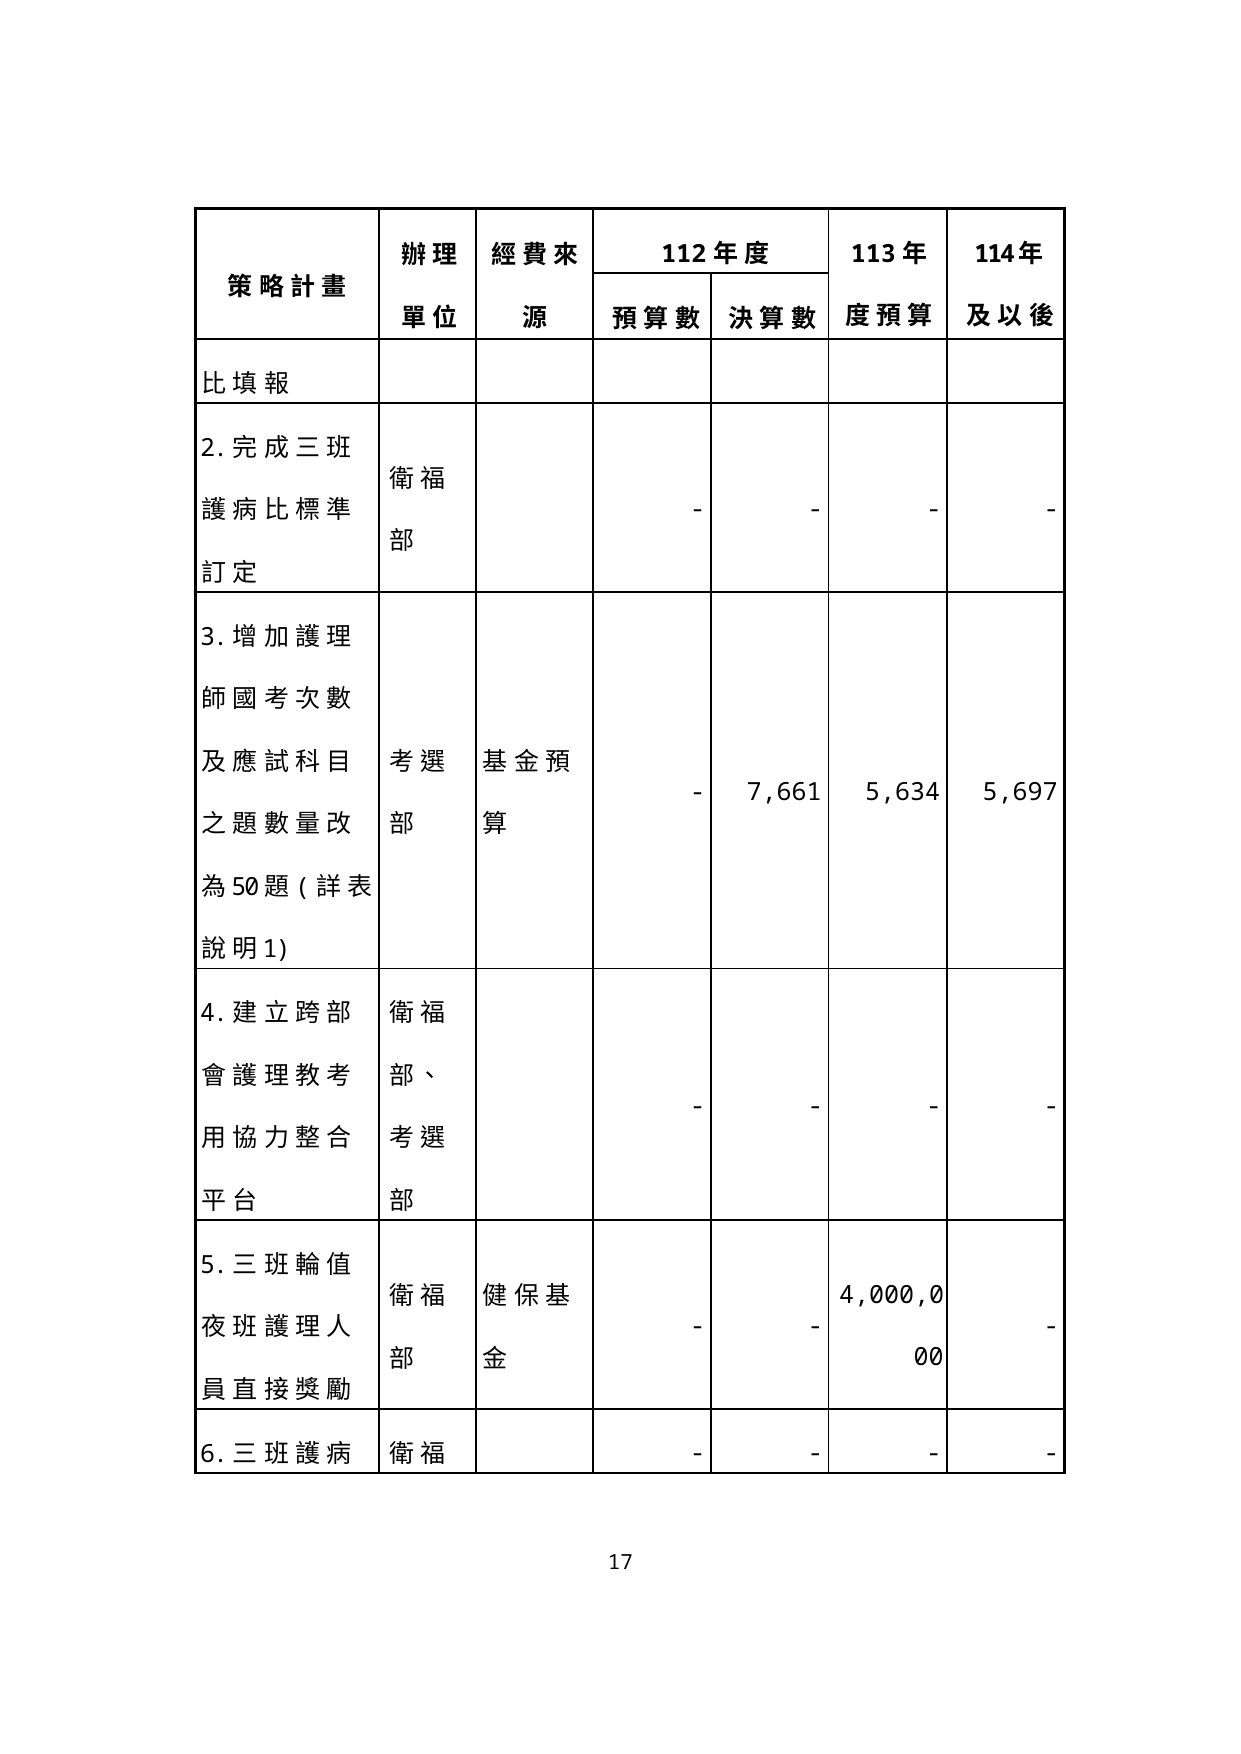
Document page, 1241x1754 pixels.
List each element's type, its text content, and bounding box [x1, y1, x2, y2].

table_cell 衛福部 [380, 1221, 475, 1408]
table_cell - [594, 1410, 710, 1472]
table_cell 3.增加護理師國考次數及應試科目之題數量改為50題(詳表說明1) [197, 593, 378, 968]
table_cell [380, 340, 475, 402]
table_header 114年及以後預算數 [948, 210, 1063, 338]
table_cell 健保基金 [477, 1221, 592, 1408]
table_cell - [829, 969, 946, 1219]
table_cell 4.建立跨部會護理教考用協力整合平台 [197, 969, 378, 1219]
table_cell [477, 340, 592, 402]
table_cell 5,634 [829, 593, 946, 968]
table_cell - [712, 1221, 828, 1408]
table_cell - [712, 404, 828, 591]
table_header 經費來源 [477, 210, 592, 338]
table_cell - [829, 1410, 946, 1472]
table_cell [477, 404, 592, 591]
table_cell 比填報 [197, 340, 378, 402]
table_cell - [712, 1410, 828, 1472]
table_cell 預算數 [594, 274, 710, 338]
table_cell - [594, 340, 710, 402]
table_cell - [948, 340, 1063, 402]
table_cell 基金預算 [477, 593, 592, 968]
table_cell [477, 1410, 592, 1472]
table_cell - [948, 1410, 1063, 1472]
table_cell - [829, 340, 946, 402]
table_cell - [712, 340, 828, 402]
table_cell 7,661 [712, 593, 828, 968]
table_cell 5.三班輪值夜班護理人員直接獎勵 [197, 1221, 378, 1408]
table_cell 5,697 [948, 593, 1063, 968]
table_cell 衛福部 [380, 404, 475, 591]
table_cell 4,000,000 [829, 1221, 946, 1408]
table_header 113年度預算數 [829, 210, 946, 338]
table_header 112年度 [594, 210, 828, 272]
table_cell - [948, 969, 1063, 1219]
table_cell 衛福部、考選部 [380, 969, 475, 1219]
table_header 策略計畫 [197, 210, 378, 338]
table_cell 考選部 [380, 593, 475, 968]
table_cell 2.完成三班護病比標準訂定 [197, 404, 378, 591]
table_cell [477, 969, 592, 1219]
table_cell - [594, 969, 710, 1219]
table_cell - [712, 969, 828, 1219]
table_cell 6.三班護病 [197, 1410, 378, 1472]
table_cell - [829, 404, 946, 591]
table_cell - [594, 1221, 710, 1408]
table_header 辦理單位 [380, 210, 475, 338]
table_cell 衛福 [380, 1410, 475, 1472]
table_cell - [594, 593, 710, 968]
table_cell 決算數 [712, 274, 828, 338]
table_cell - [594, 404, 710, 591]
table_cell - [948, 404, 1063, 591]
table_cell - [948, 1221, 1063, 1408]
